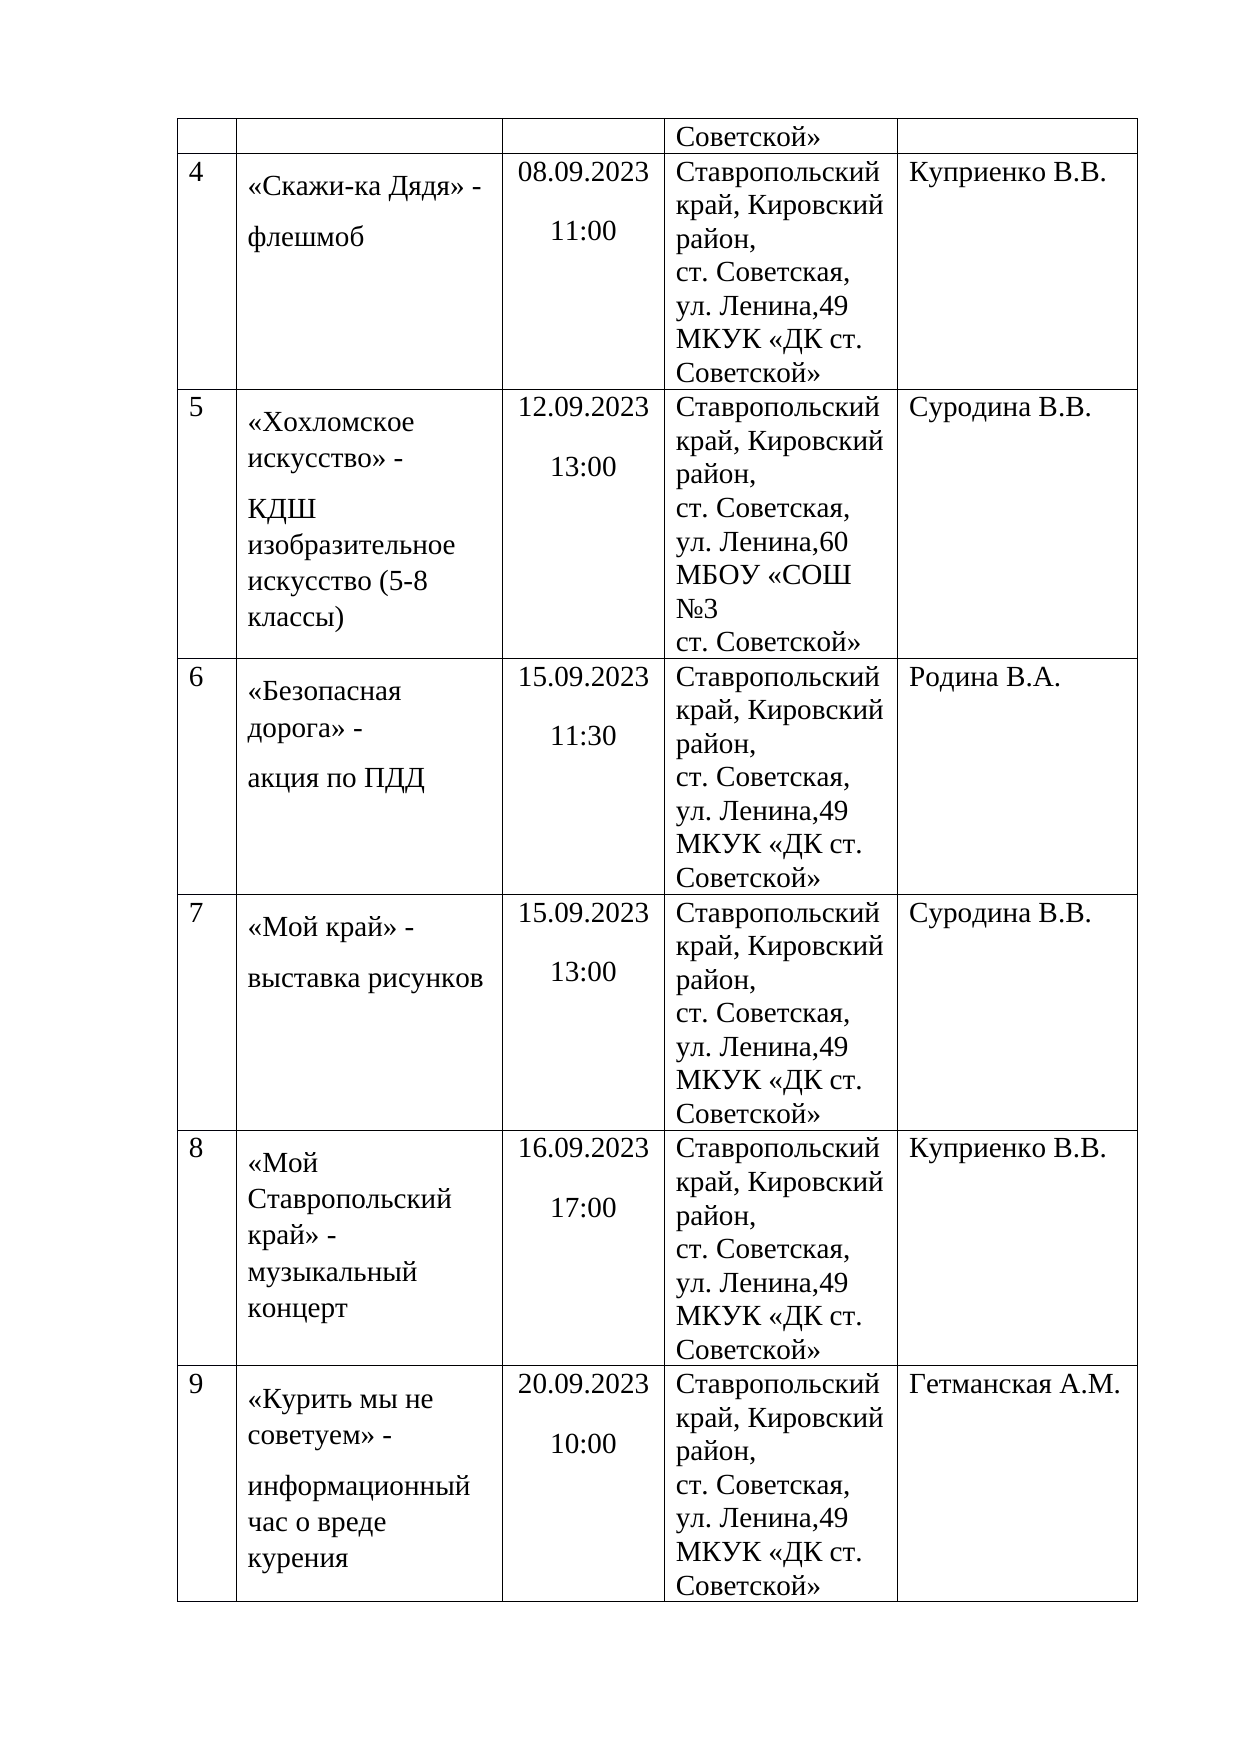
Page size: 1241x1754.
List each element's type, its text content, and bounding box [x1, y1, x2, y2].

table_cell 7 [178, 895, 236, 1129]
table_cell Ставропольский край, Кировский район, ст. Советская, ул. Ленина,49 МКУК «ДК ст. Советской» [665, 154, 897, 388]
table_cell «Хохломское искусство» - КДШ изобразительное искусство (5-8 классы) [237, 390, 502, 658]
table_cell 12.09.2023 13:00 [503, 390, 664, 658]
table_cell 4 [178, 154, 236, 388]
table_cell Советской» [665, 119, 897, 153]
table_cell 20.09.2023 10:00 [503, 1366, 664, 1601]
table_cell «Скажи-ка Дядя» - флешмоб [237, 154, 502, 388]
table_cell Ставропольский край, Кировский район, ст. Советская, ул. Ленина,49 МКУК «ДК ст. Советской» [665, 895, 897, 1129]
table_cell [898, 119, 1137, 153]
table_cell 5 [178, 390, 236, 658]
table_cell 08.09.2023 11:00 [503, 154, 664, 388]
table_cell Ставропольский край, Кировский район, ст. Советская, ул. Ленина,49 МКУК «ДК ст. Советской» [665, 1131, 897, 1365]
table_cell 9 [178, 1366, 236, 1601]
table_cell [503, 119, 664, 153]
table_cell «Безопасная дорога» - акция по ПДД [237, 659, 502, 894]
table_cell «Мой край» - выставка рисунков [237, 895, 502, 1129]
table_cell «Курить мы не советуем» - информационный час о вреде курения [237, 1366, 502, 1601]
table_cell 15.09.2023 13:00 [503, 895, 664, 1129]
table_cell Гетманская А.М. [898, 1366, 1137, 1601]
table_cell Суродина В.В. [898, 390, 1137, 658]
table_cell [178, 119, 236, 153]
table_cell Родина В.А. [898, 659, 1137, 894]
table_cell 8 [178, 1131, 236, 1365]
table_cell Куприенко В.В. [898, 154, 1137, 388]
table_cell Ставропольский край, Кировский район, ст. Советская, ул. Ленина,60 МБОУ «СОШ №3 ст. Советской» [665, 390, 897, 658]
table_cell Суродина В.В. [898, 895, 1137, 1129]
table_cell Ставропольский край, Кировский район, ст. Советская, ул. Ленина,49 МКУК «ДК ст. Советской» [665, 1366, 897, 1601]
table_cell Ставропольский край, Кировский район, ст. Советская, ул. Ленина,49 МКУК «ДК ст. Советской» [665, 659, 897, 894]
table_cell 15.09.2023 11:30 [503, 659, 664, 894]
table_cell [237, 119, 502, 153]
table_cell «Мой Ставропольский край» -музыкальный концерт [237, 1131, 502, 1365]
table_cell Куприенко В.В. [898, 1131, 1137, 1365]
table_cell 6 [178, 659, 236, 894]
table_cell 16.09.2023 17:00 [503, 1131, 664, 1365]
